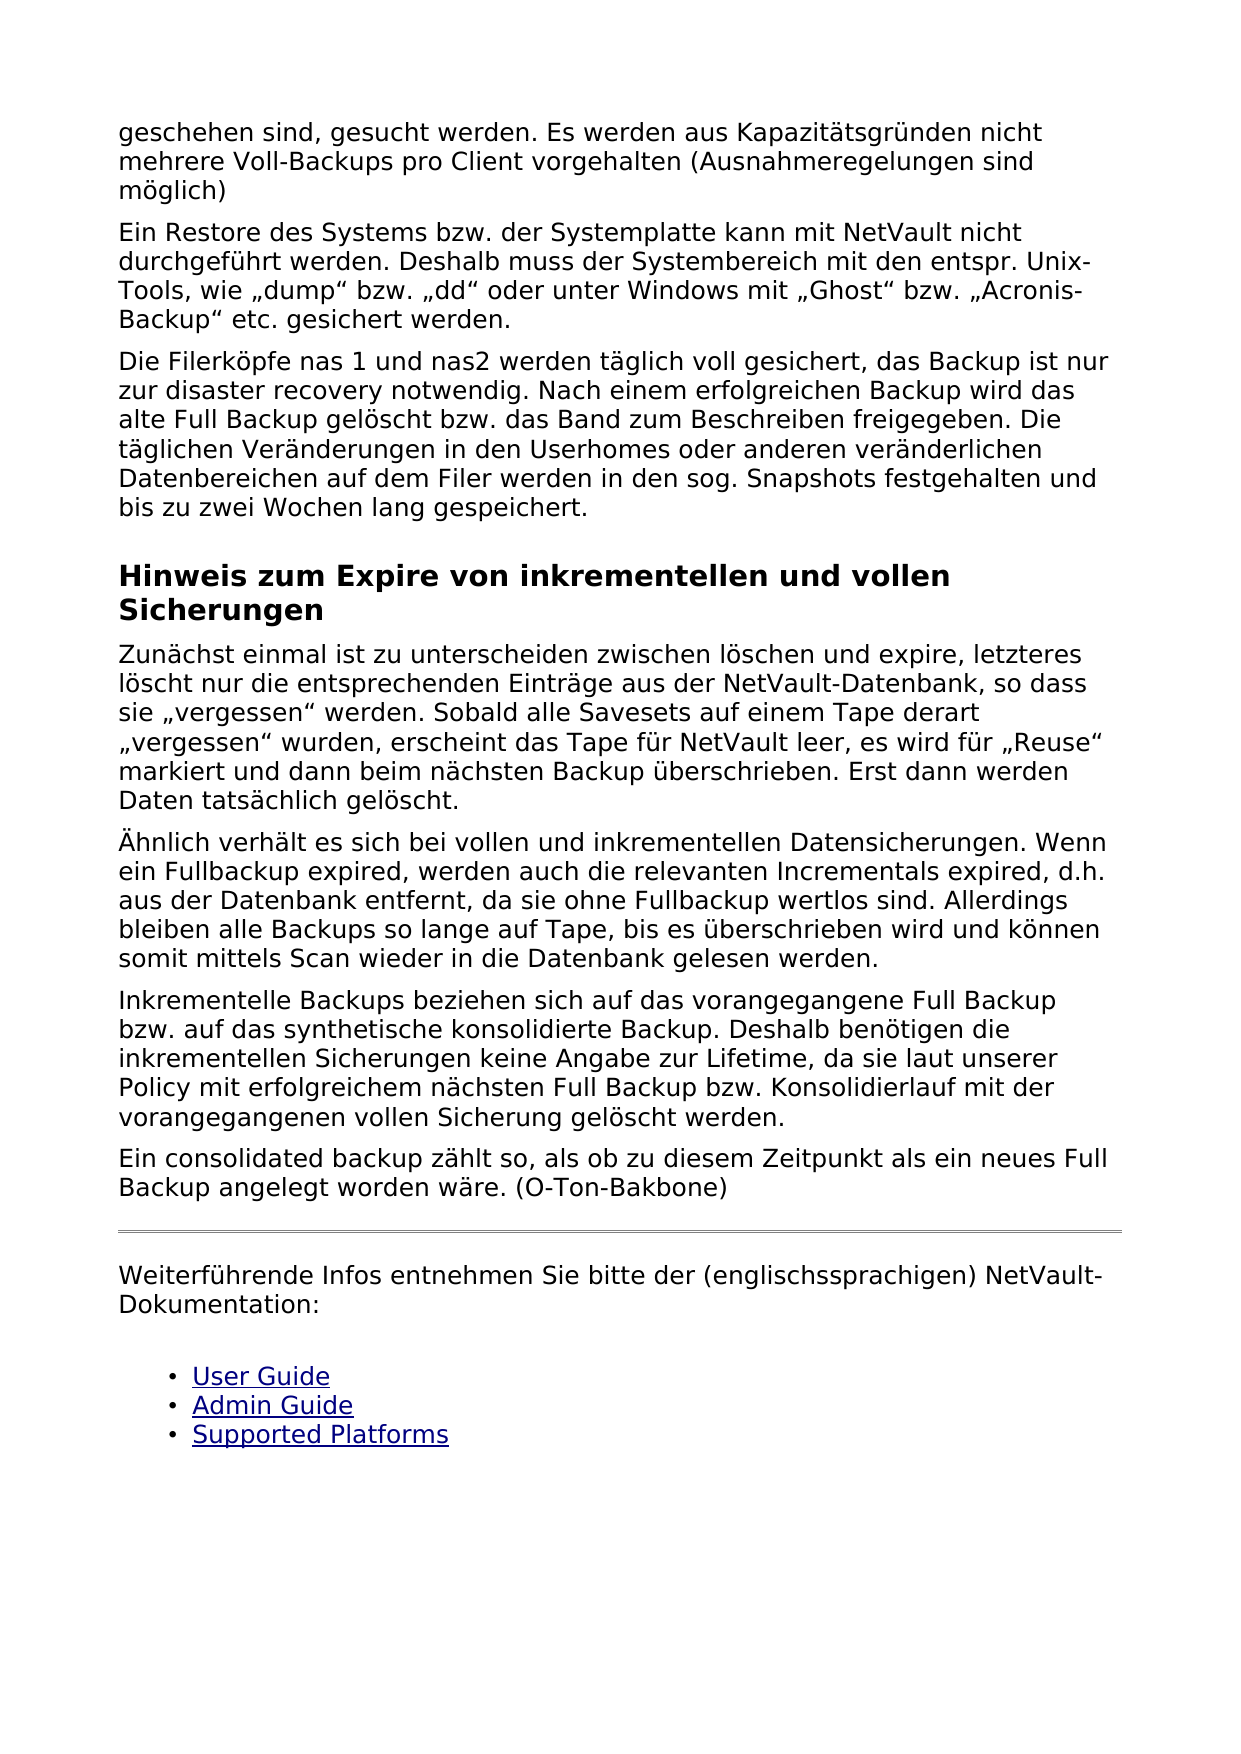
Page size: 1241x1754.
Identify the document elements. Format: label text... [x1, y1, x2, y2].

text Ähnlich verhält es sich bei vollen und inkrementellen Datensicherungen. Wenn ein Fullbackup expired, werden auch die relevanten Incrementals expired, d.h. aus der Datenbank entfernt, da sie ohne Fullbackup wertlos sind. Allerdings bleiben alle Backups so lange auf Tape, bis es überschrieben wird und können somit mittels Scan wieder in die Datenbank gelesen werden. [118, 828, 1122, 973]
text Zunächst einmal ist zu unterscheiden zwischen löschen und expire, letzteres löscht nur die entsprechenden Einträge aus der NetVault-Datenbank, so dass sie „vergessen“ werden. Sobald alle Savesets auf einem Tape derart „vergessen“ wurden, erscheint das Tape für NetVault leer, es wird für „Reuse“ markiert und dann beim nächsten Backup überschrieben. Erst dann werden Daten tatsächlich gelöscht. [118, 640, 1122, 815]
text Ein consolidated backup zählt so, als ob zu diesem Zeitpunkt als ein neues Full Backup angelegt worden wäre. (O-Ton-Bakbone) [118, 1144, 1122, 1203]
text geschehen sind, gesucht werden. Es werden aus Kapazitätsgründen nicht mehrere Voll-Backups pro Client vorgehalten (Ausnahmeregelungen sind möglich) [118, 118, 1122, 206]
list Supported Platforms [177, 1420, 1122, 1449]
text Weiterführende Infos entnehmen Sie bitte der (englischssprachigen) NetVault-Dokumentation: [118, 1262, 1122, 1320]
list User Guide [177, 1362, 1122, 1391]
text Inkrementelle Backups beziehen sich auf das vorangegangene Full Backup bzw. auf das synthetische konsolidierte Backup. Deshalb benötigen die inkrementellen Sicherungen keine Angabe zur Lifetime, da sie laut unserer Policy mit erfolgreichem nächsten Full Backup bzw. Konsolidierlauf mit der vorangegangenen vollen Sicherung gelöscht werden. [118, 986, 1122, 1132]
list Admin Guide [177, 1391, 1122, 1420]
text Die Filerköpfe nas 1 und nas2 werden täglich voll gesichert, das Backup ist nur zur disaster recovery notwendig. Nach einem erfolgreichen Backup wird das alte Full Backup gelöscht bzw. das Band zum Beschreiben freigegeben. Die täglichen Veränderungen in den Userhomes oder anderen veränderlichen Datenbereichen auf dem Filer werden in den sog. Snapshots festgehalten und bis zu zwei Wochen lang gespeichert. [118, 347, 1122, 522]
text Ein Restore des Systems bzw. der Systemplatte kann mit NetVault nicht durchgeführt werden. Deshalb muss der Systembereich mit den entspr. Unix-Tools, wie „dump“ bzw. „dd“ oder unter Windows mit „Ghost“ bzw. „Acronis-Backup“ etc. gesichert werden. [118, 218, 1122, 335]
subtitle Hinweis zum Expire von inkrementellen und vollen Sicherungen [118, 560, 1122, 628]
